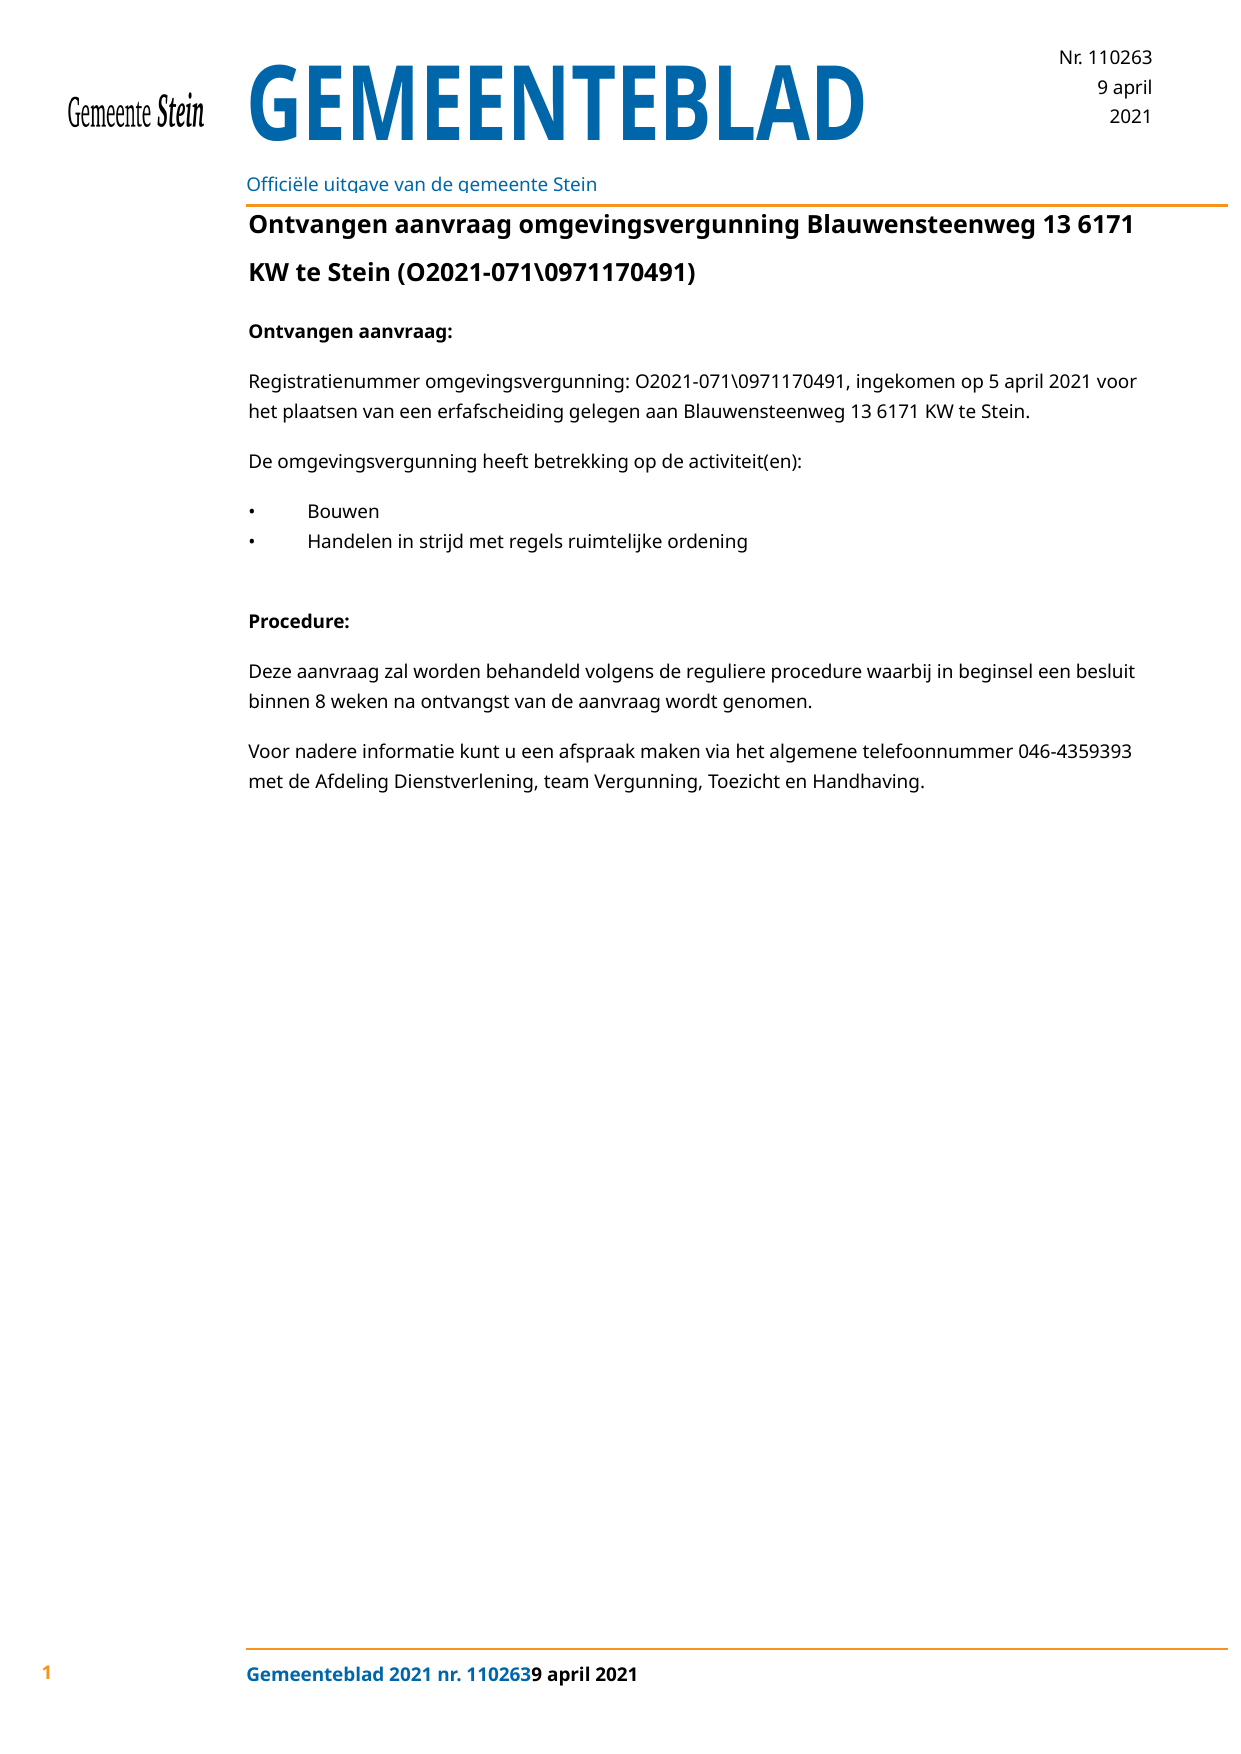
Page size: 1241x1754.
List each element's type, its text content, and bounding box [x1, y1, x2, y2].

text Ontvangen aanvraag omgevingsvergunning Blauwensteenweg 13 6171 KW te Stein (O2021-071\0971170491) [248, 207, 1152, 288]
text Deze aanvraag zal worden behandeld volgens de reguliere procedure waarbij in beginsel een besluit binnen 8 weken na ontvangst van de aanvraag wordt genomen. [248, 659, 1152, 714]
list Handelen in strijd met regels ruimtelijke ordening [248, 528, 1152, 554]
text Procedure: [248, 608, 1152, 634]
list Bouwen [248, 499, 1152, 524]
text De omgevingsvergunning heeft betrekking op de activiteit(en): [248, 448, 1152, 474]
picture [41, 47, 231, 172]
text Ontvangen aanvraag: [248, 318, 1152, 344]
text Voor nadere informatie kunt u een afspraak maken via het algemene telefoonnummer 046-4359393 met de Afdeling Dienstverlening, team Vergunning, Toezicht en Handhaving. [248, 739, 1152, 794]
text Registratienummer omgevingsvergunning: O2021-071\0971170491, ingekomen op 5 april 2021 voor het plaatsen van een erfafscheiding gelegen aan Blauwensteenweg 13 6171 KW te Stein. [248, 368, 1152, 424]
